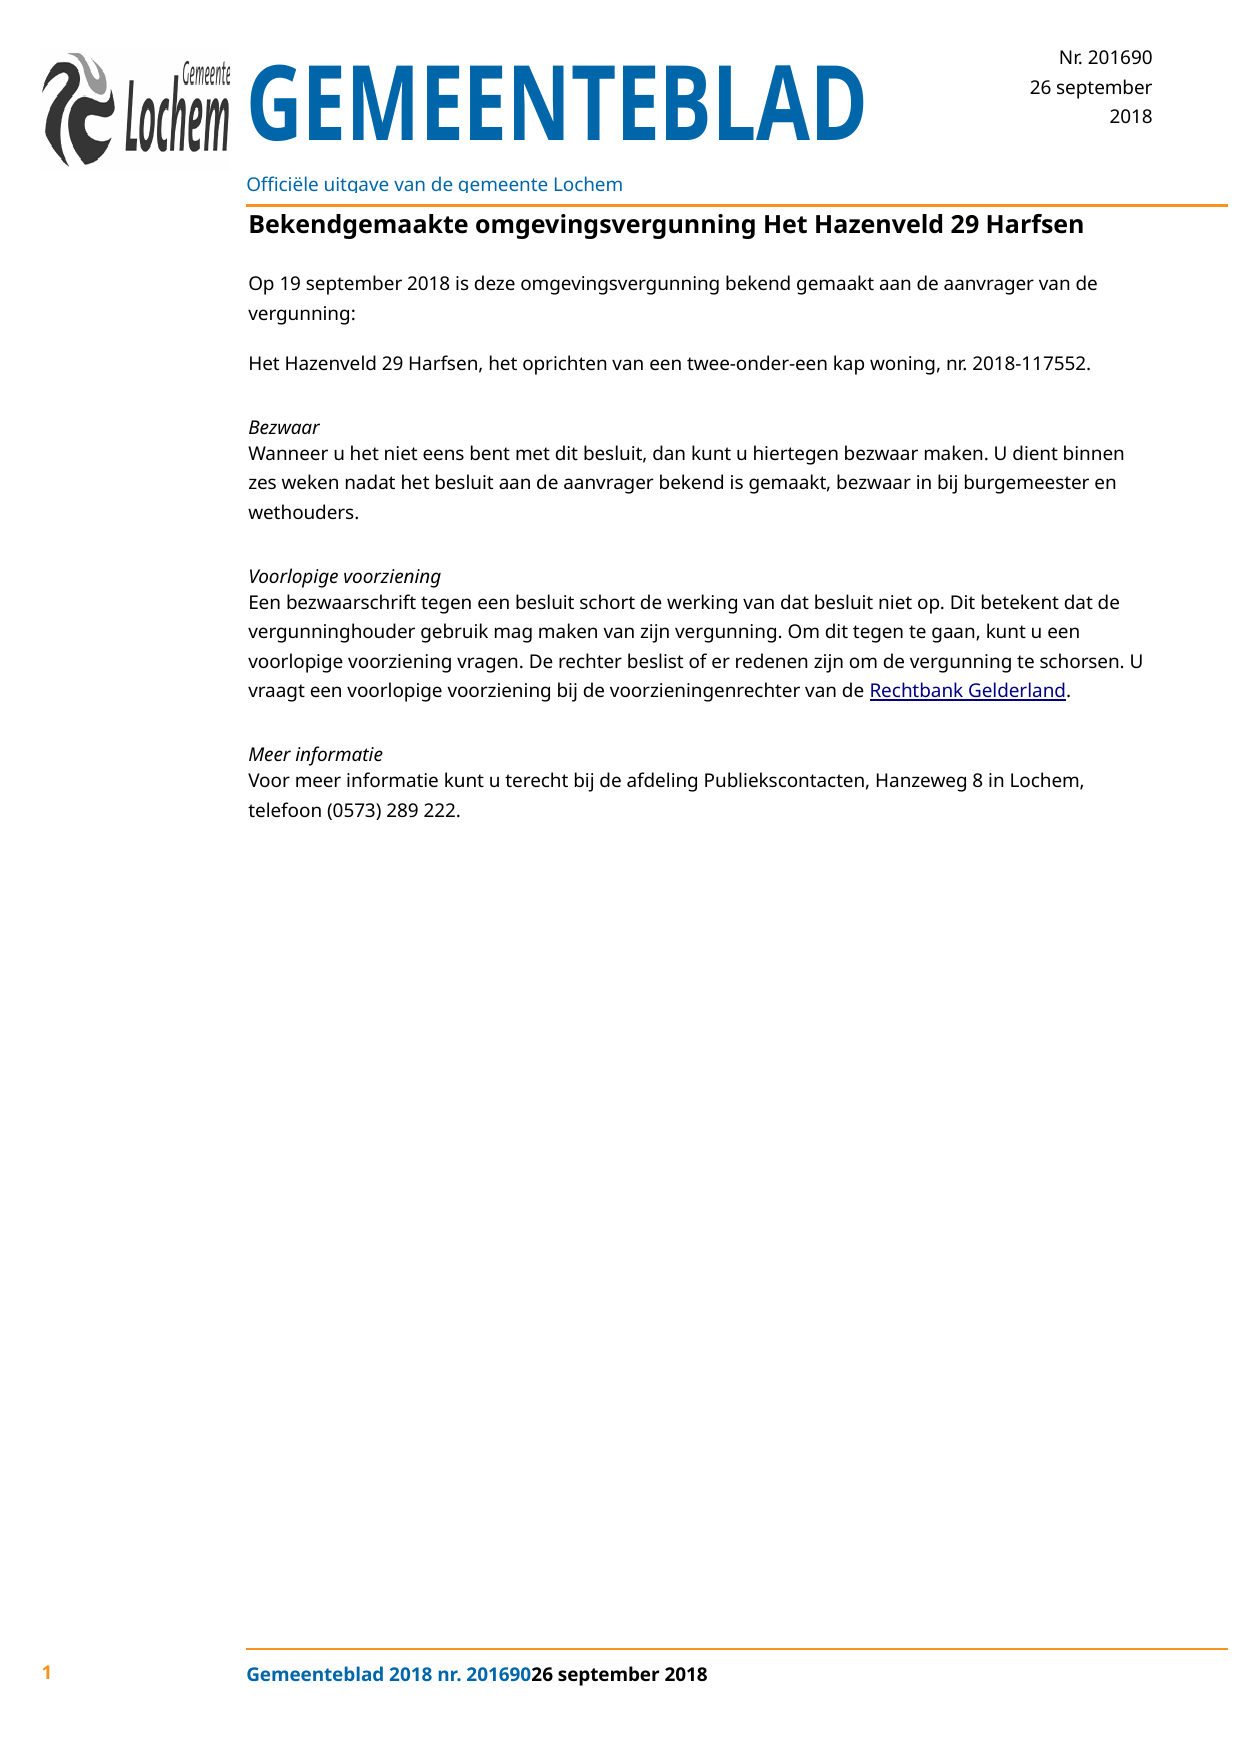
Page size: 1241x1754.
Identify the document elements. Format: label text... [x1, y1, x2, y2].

picture [41, 47, 231, 172]
text Voorlopige voorziening [248, 563, 1152, 589]
text Op 19 september 2018 is deze omgevingsvergunning bekend gemaakt aan de aanvrager van de vergunning: [248, 270, 1152, 326]
text Voor meer informatie kunt u terecht bij de afdeling Publiekscontacten, Hanzeweg 8 in Lochem, telefoon (0573) 289 222. [248, 767, 1152, 823]
text Het Hazenveld 29 Harfsen, het oprichten van een twee-onder-een kap woning, nr. 2018-117552. [248, 350, 1152, 376]
text Bezwaar [248, 414, 1152, 440]
text Wanneer u het niet eens bent met dit besluit, dan kunt u hiertegen bezwaar maken. U dient binnen zes weken nadat het besluit aan de aanvrager bekend is gemaakt, bezwaar in bij burgemeester en wethouders. [248, 440, 1152, 525]
text Een bezwaarschrift tegen een besluit schort de werking van dat besluit niet op. Dit betekent dat de vergunninghouder gebruik mag maken van zijn vergunning. Om dit tegen te gaan, kunt u een voorlopige voorziening vragen. De rechter beslist of er redenen zijn om de vergunning te schorsen. U vraagt een voorlopige voorziening bij de voorzieningenrechter van de Rechtbank Gelderland. [248, 589, 1152, 703]
text Bekendgemaakte omgevingsvergunning Het Hazenveld 29 Harfsen [248, 207, 1152, 241]
text Meer informatie [248, 742, 1152, 767]
